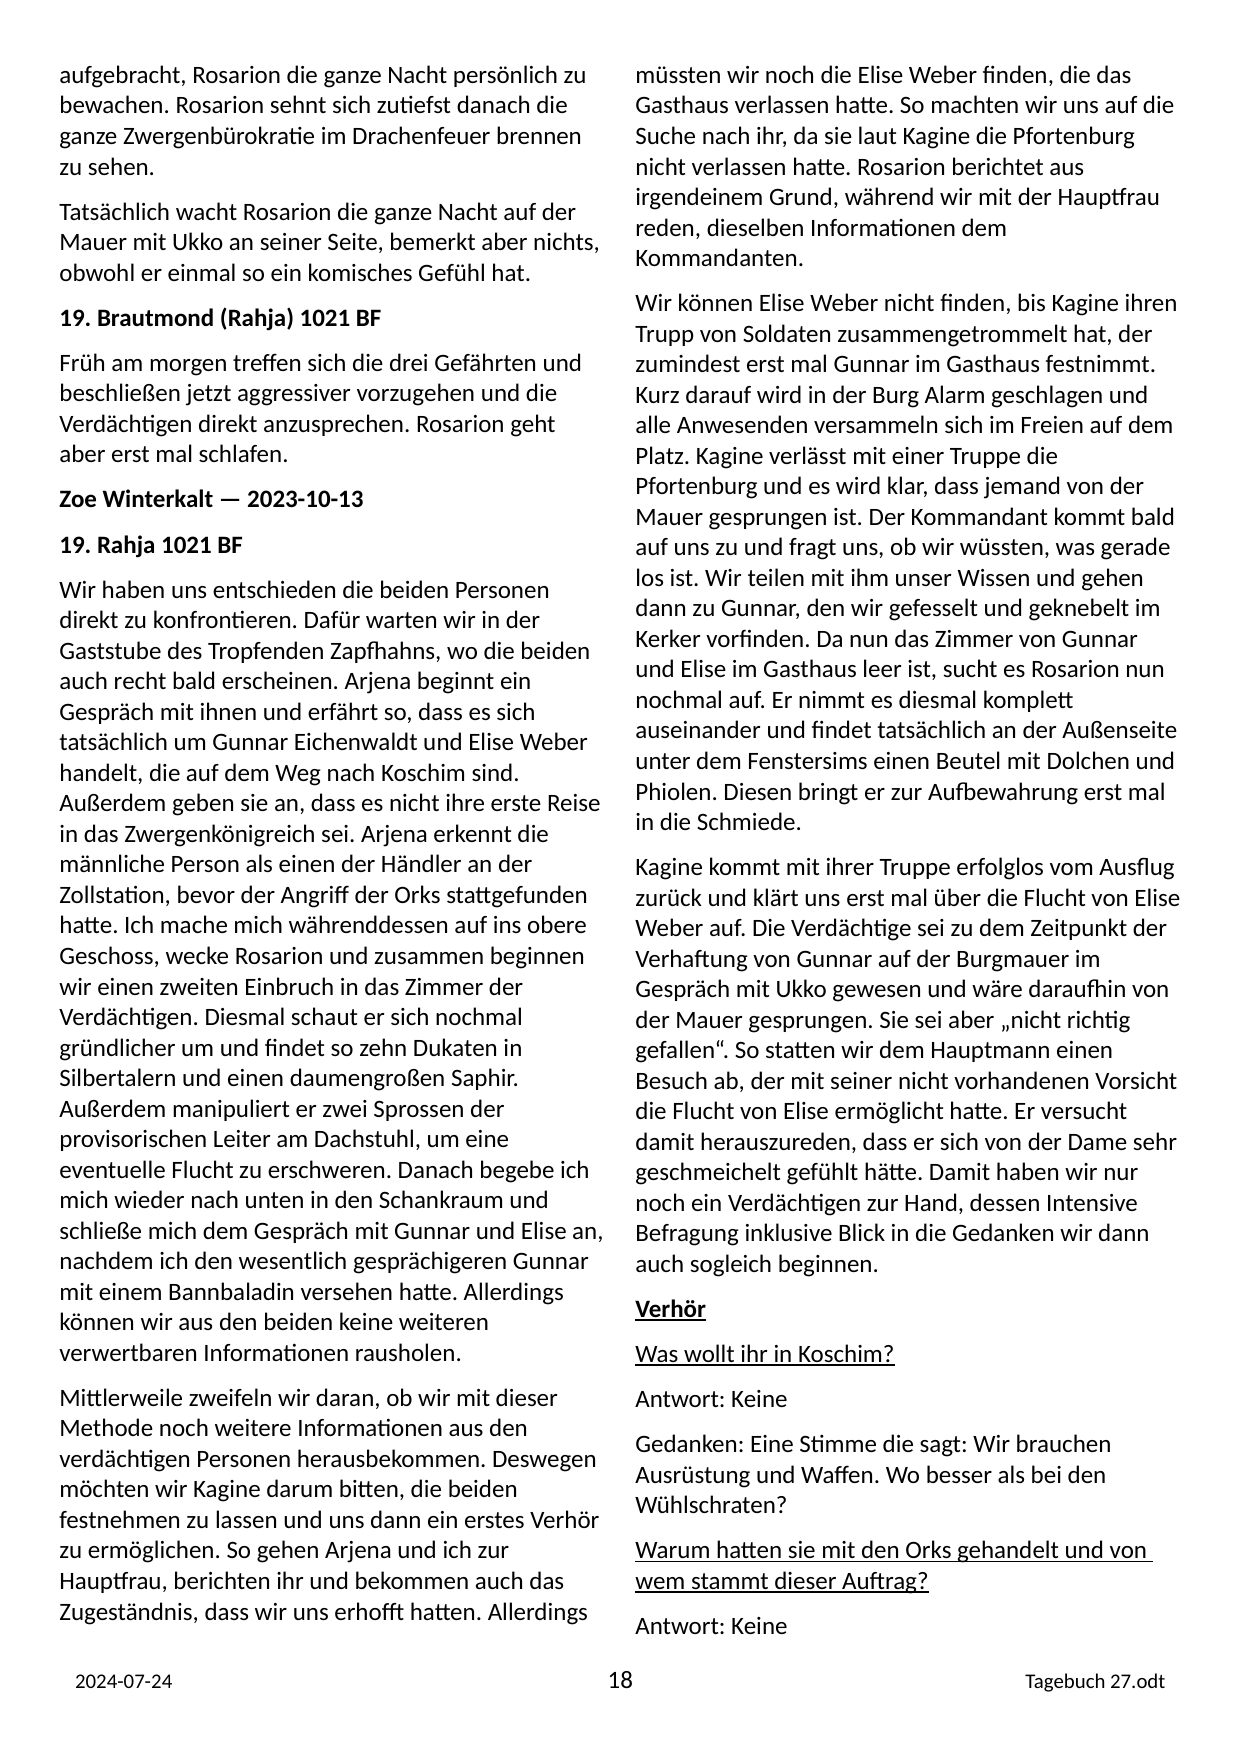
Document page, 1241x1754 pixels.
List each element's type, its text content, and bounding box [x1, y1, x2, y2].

text Was wollt ihr in Koschim? [635, 1338, 1181, 1369]
text Wir haben uns entschieden die beiden Personen direkt zu konfrontieren. Dafür warten wir in der Gaststube des Tropfenden Zapfhahns, wo die beiden auch recht bald erscheinen. Arjena beginnt ein Gespräch mit ihnen und erfährt so, dass es sich tatsächlich um Gunnar Eichenwaldt und Elise Weber handelt, die auf dem Weg nach Koschim sind. Außerdem geben sie an, dass es nicht ihre erste Reise in das Zwergenkönigreich sei. Arjena erkennt die männliche Person als einen der Händler an der Zollstation, bevor der Angriff der Orks stattgefunden hatte. Ich mache mich währenddessen auf ins obere Geschoss, wecke Rosarion und zusammen beginnen wir einen zweiten Einbruch in das Zimmer der Verdächtigen. Diesmal schaut er sich nochmal gründlicher um und findet so zehn Dukaten in Silbertalern und einen daumengroßen Saphir. Außerdem manipuliert er zwei Sprossen der provisorischen Leiter am Dachstuhl, um eine eventuelle Flucht zu erschweren. Danach begebe ich mich wieder nach unten in den Schankraum und schließe mich dem Gespräch mit Gunnar und Elise an, nachdem ich den wesentlich gesprächigeren Gunnar mit einem Bannbaladin versehen hatte. Allerdings können wir aus den beiden keine weiteren verwertbaren Informationen rausholen. [59, 574, 605, 1367]
text Antwort: Keine [635, 1610, 1181, 1641]
text Gedanken: Eine Stimme die sagt: Wir brauchen Ausrüstung und Waffen. Wo besser als bei den Wühlschraten? [635, 1428, 1181, 1520]
text Kagine kommt mit ihrer Truppe erfolglos vom Ausflug zurück und klärt uns erst mal über die Flucht von Elise Weber auf. Die Verdächtige sei zu dem Zeitpunkt der Verhaftung von Gunnar auf der Burgmauer im Gespräch mit Ukko gewesen und wäre daraufhin von der Mauer gesprungen. Sie sei aber „nicht richtig gefallen“. So statten wir dem Hauptmann einen Besuch ab, der mit seiner nicht vorhandenen Vorsicht die Flucht von Elise ermöglicht hatte. Er versucht damit herauszureden, dass er sich von der Dame sehr geschmeichelt gefühlt hätte. Damit haben wir nur noch ein Verdächtigen zur Hand, dessen Intensive Befragung inklusive Blick in die Gedanken wir dann auch sogleich beginnen. [635, 851, 1181, 1278]
text Wir können Elise Weber nicht finden, bis Kagine ihren Trupp von Soldaten zusammengetrommelt hat, der zumindest erst mal Gunnar im Gasthaus festnimmt. Kurz darauf wird in der Burg Alarm geschlagen und alle Anwesenden versammeln sich im Freien auf dem Platz. Kagine verlässt mit einer Truppe die Pfortenburg und es wird klar, dass jemand von der Mauer gesprungen ist. Der Kommandant kommt bald auf uns zu und fragt uns, ob wir wüssten, was gerade los ist. Wir teilen mit ihm unser Wissen und gehen dann zu Gunnar, den wir gefesselt und geknebelt im Kerker vorfinden. Da nun das Zimmer von Gunnar und Elise im Gasthaus leer ist, sucht es Rosarion nun nochmal auf. Er nimmt es diesmal komplett auseinander und findet tatsächlich an der Außenseite unter dem Fenstersims einen Beutel mit Dolchen und Phiolen. Diesen bringt er zur Aufbewahrung erst mal in die Schmiede. [635, 287, 1181, 837]
text Zoe Winterkalt — 2023-10-13 [59, 484, 605, 514]
text 19. Brautmond (Rahja) 1021 BF [59, 302, 605, 332]
text Mittlerweile zweifeln wir daran, ob wir mit dieser Methode noch weitere Informationen aus den verdächtigen Personen herausbekommen. Deswegen möchten wir Kagine darum bitten, die beiden festnehmen zu lassen und uns dann ein erstes Verhör zu ermöglichen. So gehen Arjena und ich zur Hauptfrau, berichten ihr und bekommen auch das Zugeständnis, dass wir uns erhofft hatten. Allerdings [59, 1382, 605, 1626]
text Warum hatten sie mit den Orks gehandelt und von wem stammt dieser Auftrag? [635, 1534, 1181, 1596]
text Früh am morgen treffen sich die drei Gefährten und beschließen jetzt aggressiver vorzugehen und die Verdächtigen direkt anzusprechen. Rosarion geht aber erst mal schlafen. [59, 347, 605, 469]
text müssten wir noch die Elise Weber finden, die das Gasthaus verlassen hatte. So machten wir uns auf die Suche nach ihr, da sie laut Kagine die Pfortenburg nicht verlassen hatte. Rosarion berichtet aus irgendeinem Grund, während wir mit der Hauptfrau reden, dieselben Informationen dem Kommandanten. [635, 59, 1181, 273]
text Tatsächlich wacht Rosarion die ganze Nacht auf der Mauer mit Ukko an seiner Seite, bemerkt aber nichts, obwohl er einmal so ein komisches Gefühl hat. [59, 196, 605, 287]
text Verhör [635, 1293, 1181, 1324]
text 19. Rahja 1021 BF [59, 529, 605, 559]
text Antwort: Keine [635, 1383, 1181, 1414]
text aufgebracht, Rosarion die ganze Nacht persönlich zu bewachen. Rosarion sehnt sich zutiefst danach die ganze Zwergenbürokratie im Drachenfeuer brennen zu sehen. [59, 59, 605, 181]
